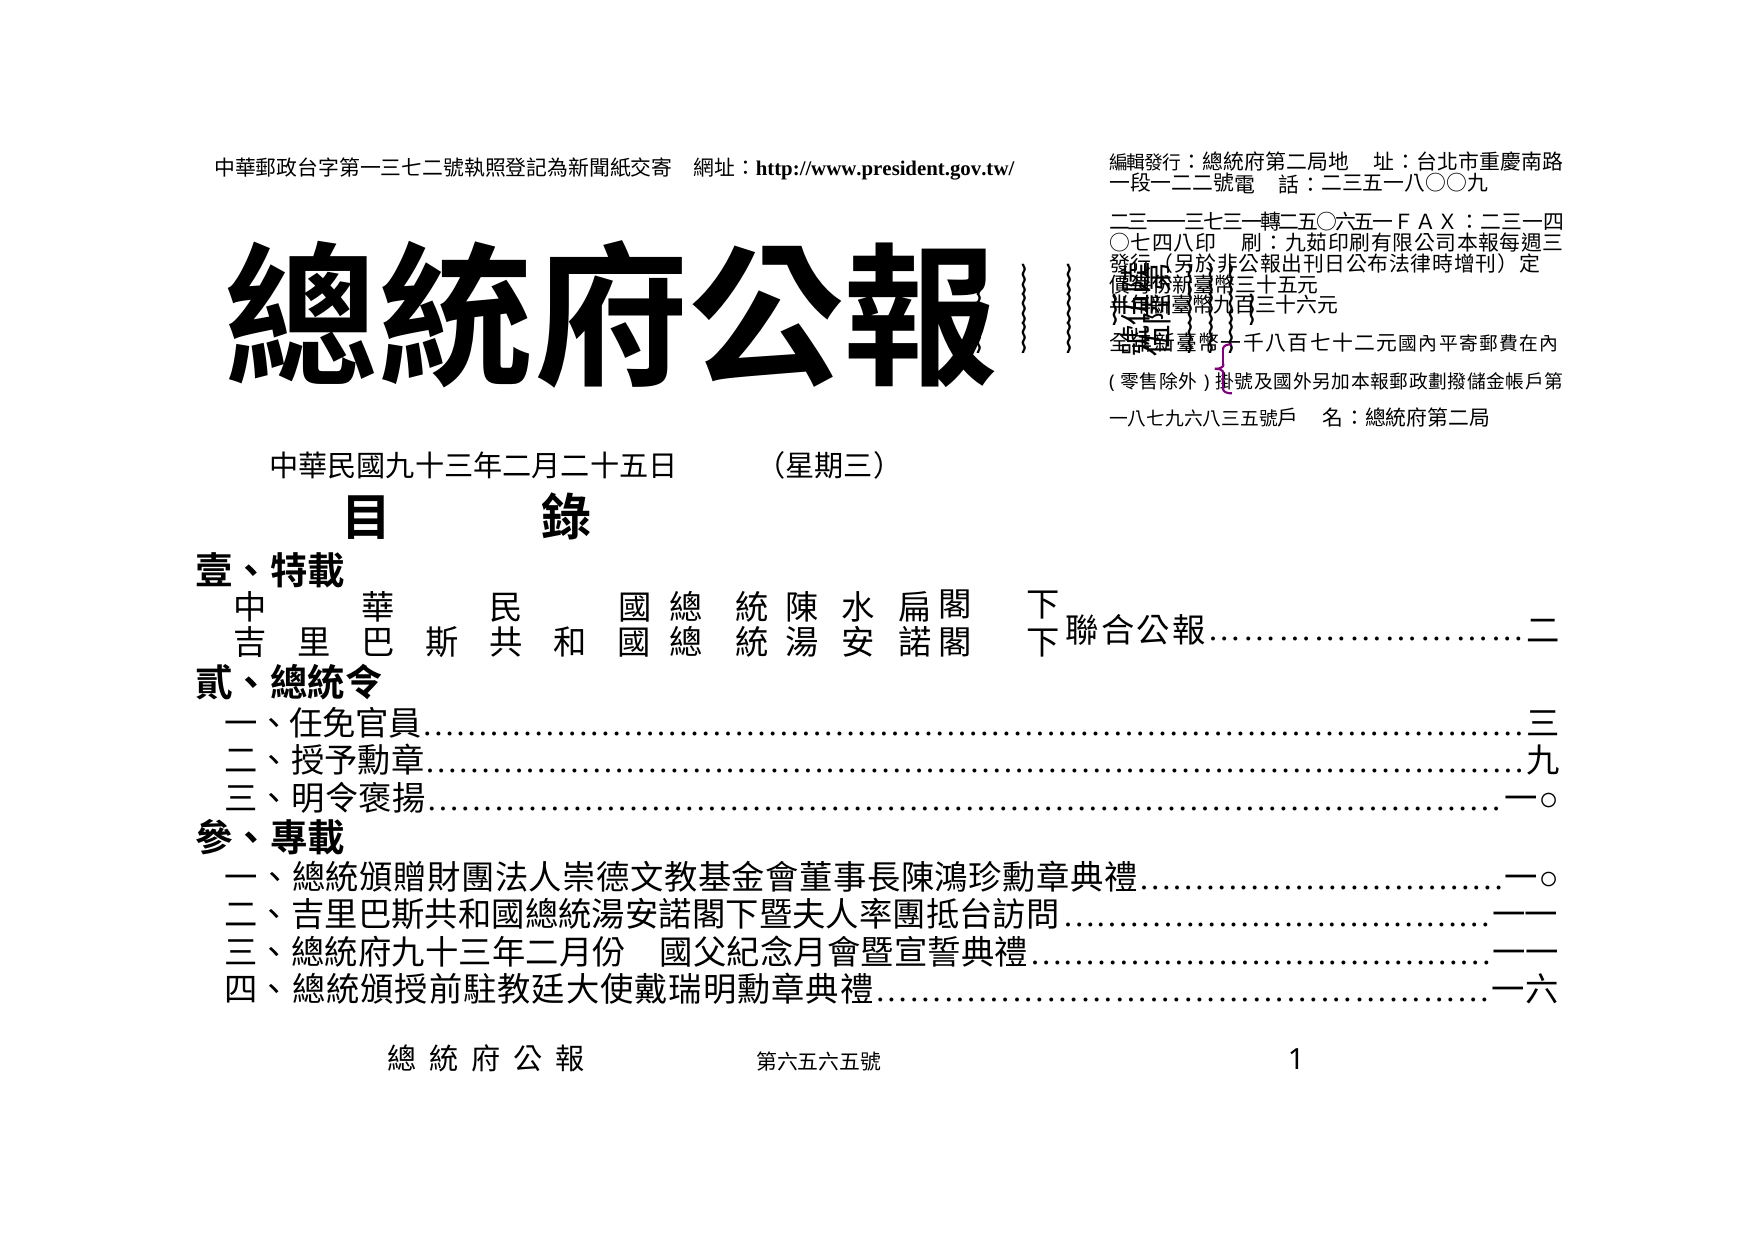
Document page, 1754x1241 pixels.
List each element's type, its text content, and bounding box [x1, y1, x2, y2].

table_header 陳水扁 [905, 599, 924, 603]
text 一、總統頒贈財團法人崇德文教基金會董事長陳鴻珍勳章典禮……………………………一○ [224, 859, 1559, 897]
table_header 總 統 [654, 593, 782, 628]
text 四、總統頒授前駐教廷大使戴瑞明勳章典禮………………………………………………一六 [224, 972, 1559, 1009]
text 三、明令褒揚……………………………………………………………………………………一○ [224, 780, 1559, 818]
table_cell 閣下 [935, 628, 1063, 663]
text 貳、總統令 [195, 663, 1559, 705]
table_cell 吉里巴斯共和國 [229, 628, 654, 663]
table_header 閣下 [935, 593, 1063, 628]
table_cell 總 統 [654, 628, 782, 663]
text 一、任免官員………………………………………………………………………………………三 [224, 705, 1559, 743]
text 二、吉里巴斯共和國總統湯安諾閣下暨夫人率團抵台訪問…………………………………一一 [224, 897, 1559, 934]
text 參、專載 [195, 818, 1559, 859]
table_header [220, 593, 229, 663]
text 二、授予勳章………………………………………………………………………………………九 [224, 743, 1559, 780]
text 三、總統府九十三年二月份 國父紀念月會暨宣誓典禮……………………………………一一 [224, 934, 1559, 972]
table_header 中華民國 [229, 593, 654, 628]
table_cell 湯安諾 [782, 628, 935, 663]
table_header 陳水扁 [782, 593, 935, 628]
table_header 聯合公報………………………二 [1063, 593, 1563, 663]
text 壹、特載 [195, 551, 1559, 593]
text 目 錄 [341, 229, 1559, 543]
